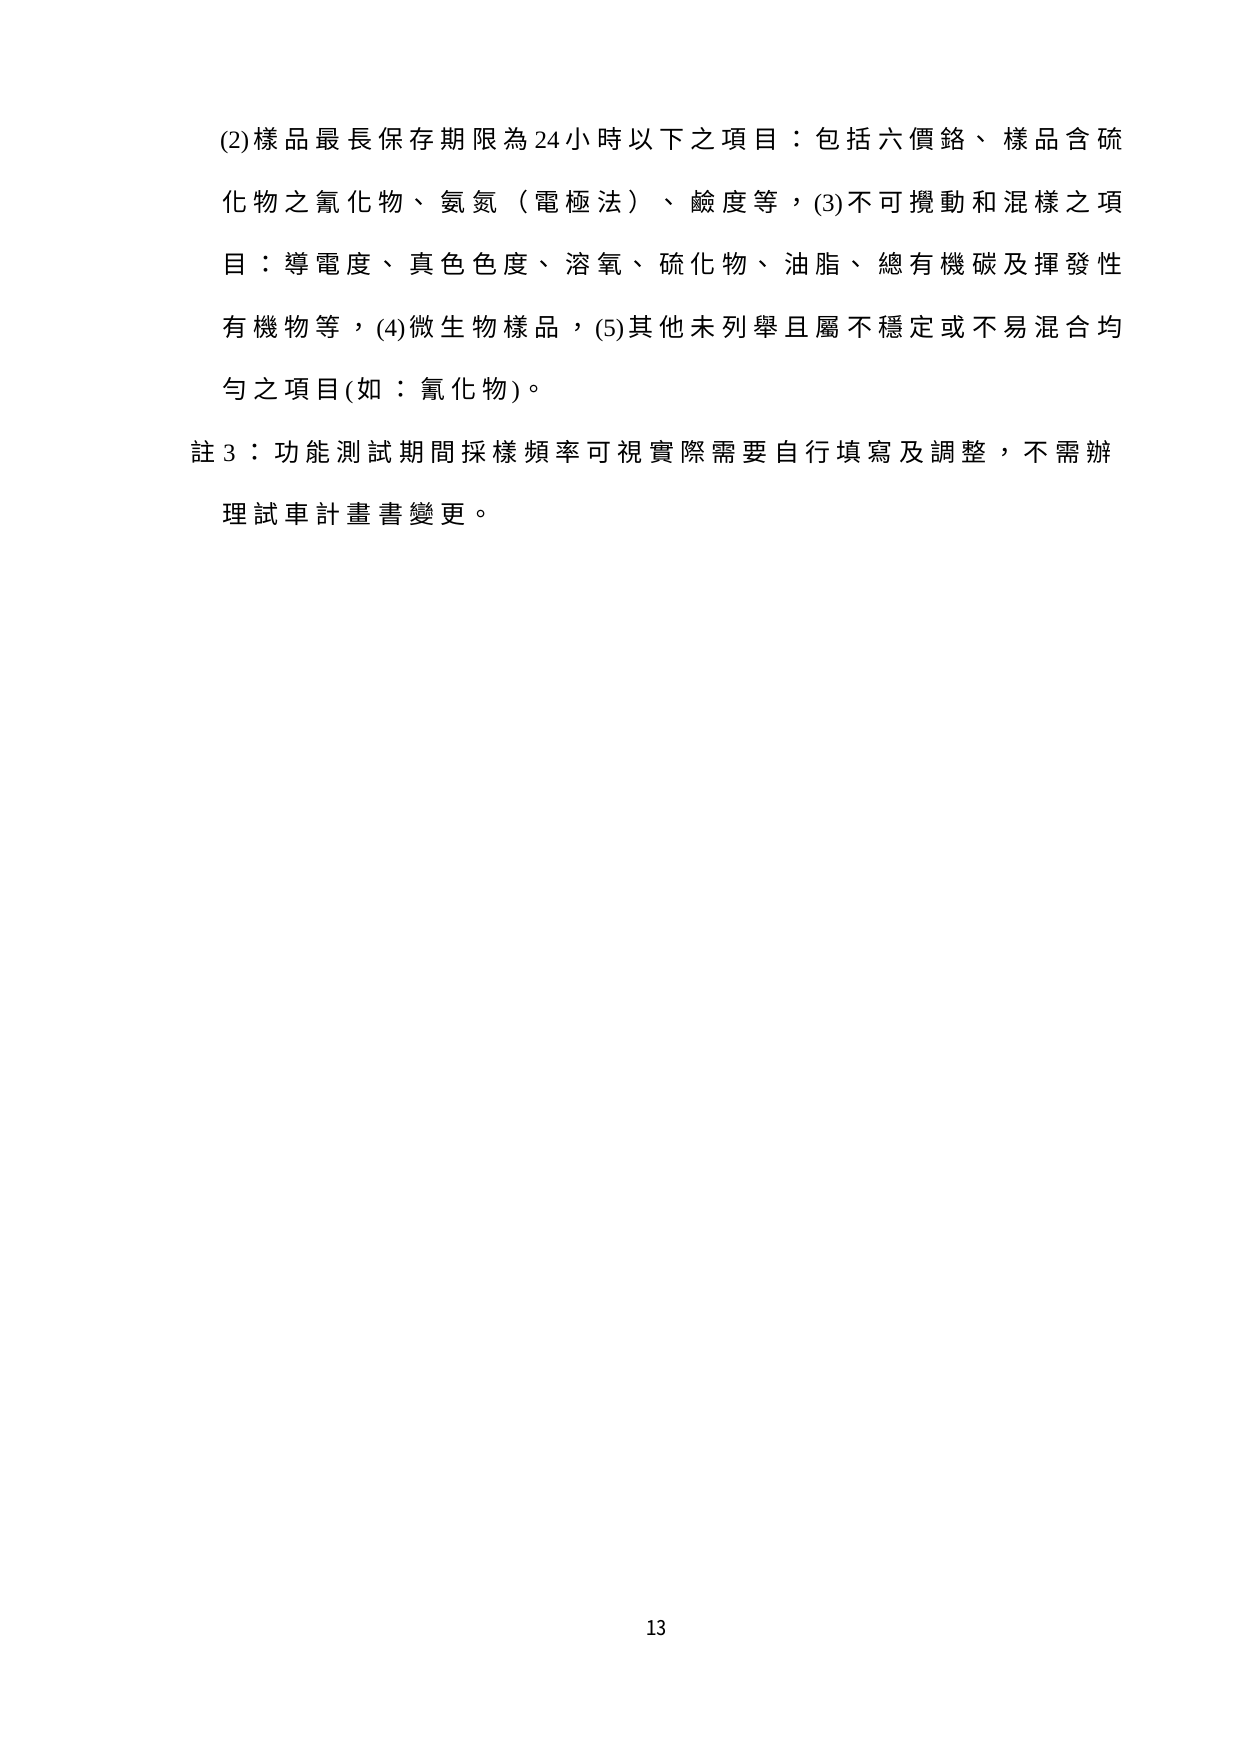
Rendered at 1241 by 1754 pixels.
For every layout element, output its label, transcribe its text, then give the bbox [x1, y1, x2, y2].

text 註3：功能測試期間採樣頻率可視實際需要自行填寫及調整，不需辦理試車計畫書變更。 [143, 409, 1132, 534]
text (2)樣品最長保存期限為24小時以下之項目：包括六價鉻、樣品含硫化物之氰化物、氨氮（電極法）、鹼度等，(3)不可攪動和混樣之項目：導電度、真色色度、溶氧、硫化物、油脂、總有機碳及揮發性有機物等，(4)微生物樣品，(5)其他未列舉且屬不穩定或不易混合均勻之項目(如：氰化物)。 [143, 96, 1132, 409]
